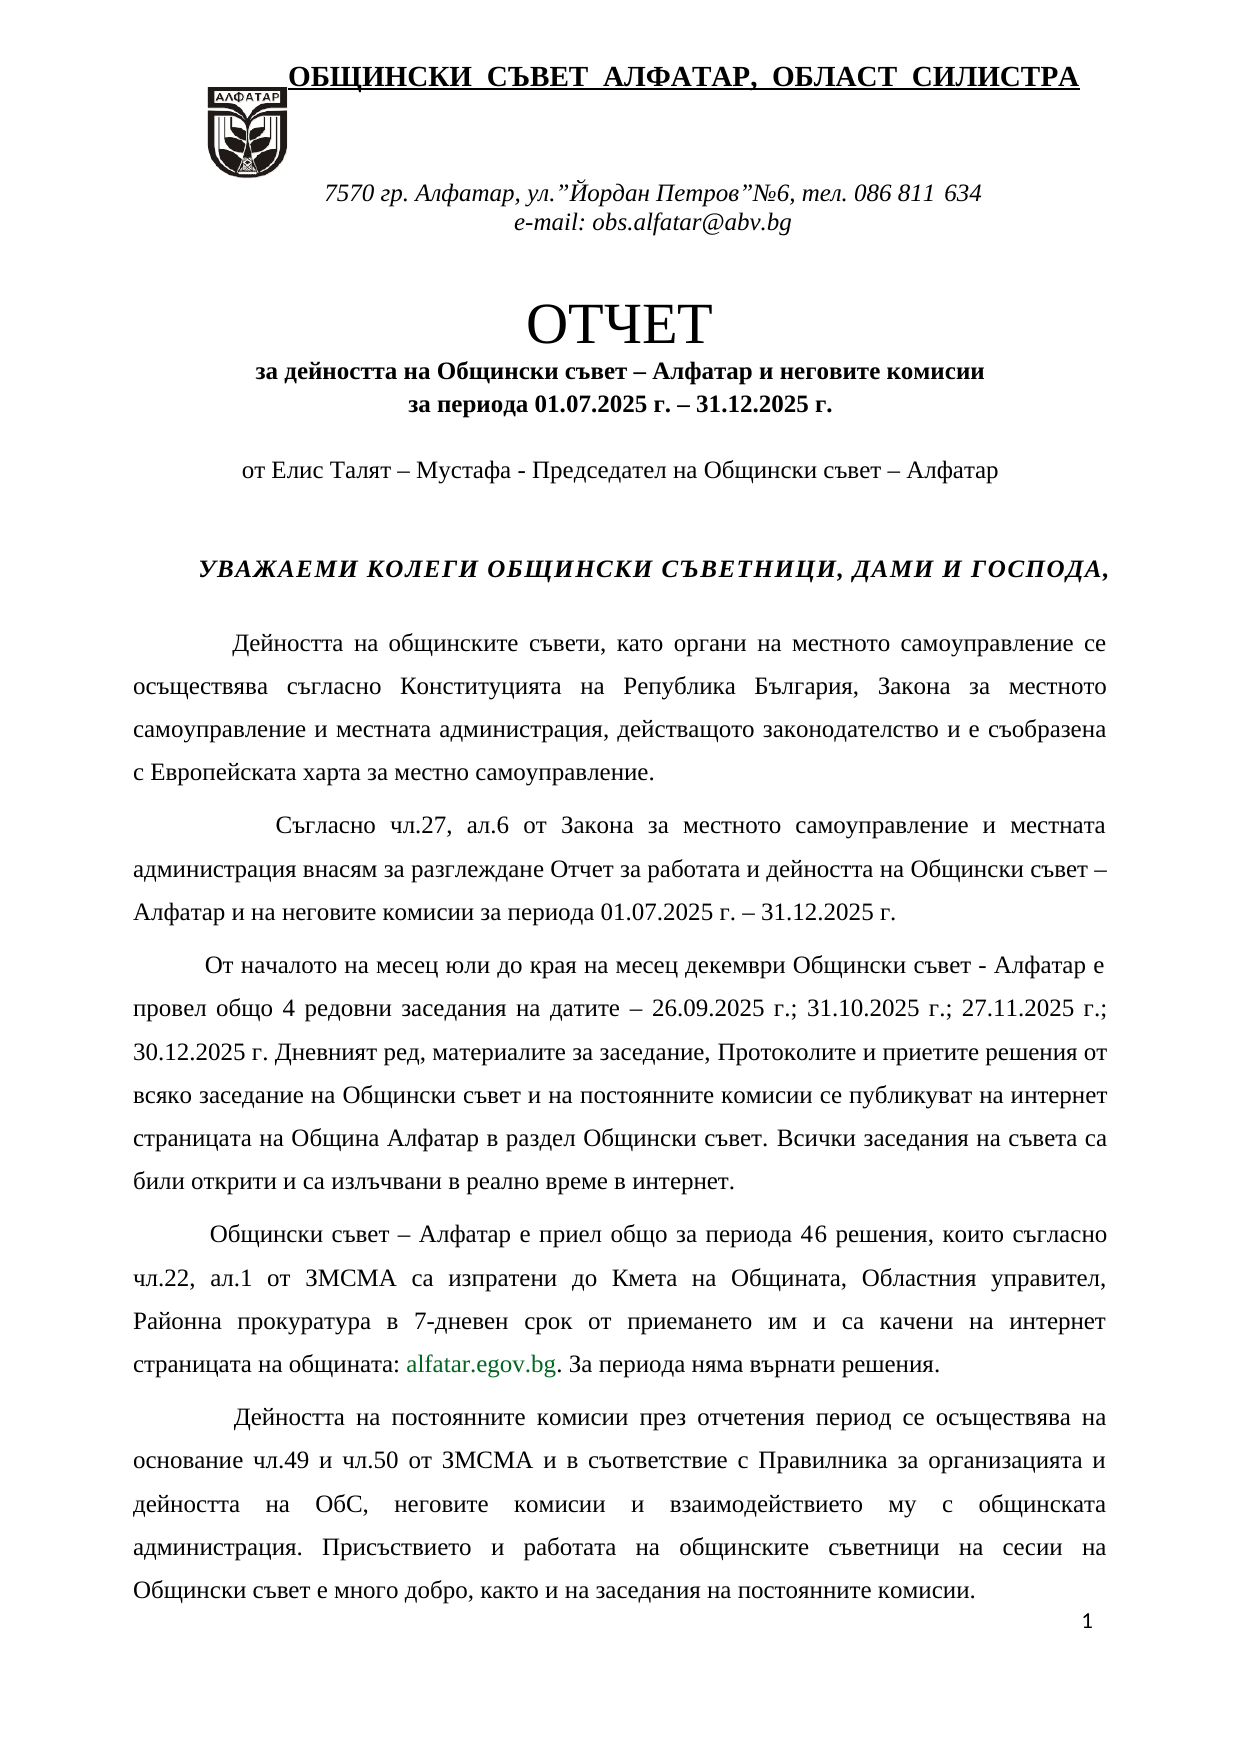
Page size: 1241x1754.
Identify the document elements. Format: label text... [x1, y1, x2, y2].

text за дейността на Общински съвет – Алфатар и неговите комисии [148, 356, 1093, 385]
text от Елис Талят – Мустафа - Председател на Общински съвет – Алфатар [148, 455, 1093, 484]
text 7570 гр. Алфатар, ул.”Йордан Петров”№6, тел. 086 811 634 [148, 178, 1101, 207]
text Дейността на постоянните комисии през отчетения период се осъществява на основание чл.49 и чл.50 от ЗМСМА и в съответствие с Правилника за организацията и дейността на ОбС, неговите комисии и взаимодействието му с общинската администрация. Присъствието и работата на общинските съветници на сесии на Общински съвет е много добро, както и на заседания на постоянните комисии. [133, 1402, 1107, 1604]
text Съгласно чл.27, ал.6 от Закона за местното самоуправление и местната администрация внасям за разглеждане Oтчет за работата и дейността на Oбщински съвет – Алфатар и на неговите комисии за периода 01.07.2025 г. – 31.12.2025 г. [133, 811, 1107, 926]
text ОБЩИНСКИ СЪВЕТ АЛФАТАР, ОБЛАСТ СИЛИСТРА [148, 59, 1101, 178]
text e-mail: obs.alfatar@abv.bg [148, 207, 1101, 236]
text От началото на месец юли до края на месец декември Общински съвет - Алфатар е провел общо 4 редовни заседания на датите – 26.09.2025 г.; 31.10.2025 г.; 27.11.2025 г.; 30.12.2025 г. Дневният ред, материалите за заседание, Протоколите и приетите решения от всяко заседание на Общински съвет и на постоянните комисии се публикуват на интернет страницата на Община Алфатар в раздел Общински съвет. Всички заседания на съвета са били открити и сa излъчвани в реално време в интернет. [133, 950, 1107, 1195]
text за периода 01.07.2025 г. – 31.12.2025 г. [148, 389, 1093, 418]
text ОТЧЕТ [148, 289, 1093, 356]
text УВАЖАЕМИ КОЛЕГИ ОБЩИНСКИ СЪВЕТНИЦИ, ДАМИ И ГОСПОДА, [59, 554, 1137, 583]
text Дейността на общинските съвети, като органи на местното самоуправление се осъществява съгласно Конституцията на Република България, Закона за местното самоуправление и местната администрация, действащото законодателство и е съобразена с Европейската харта за местно самоуправление. [133, 628, 1107, 786]
text Общински съвет – Алфатар е приел общо за периода 46 решения, които съгласно чл.22, ал.1 от ЗМСМА са изпратени до Кмета на Общината, Областния управител, Районна прокуратура в 7-дневен срок от приемането им и са качени на интернет страницата на общината: alfatar.egov.bg. За периода няма върнати решения. [133, 1219, 1107, 1378]
